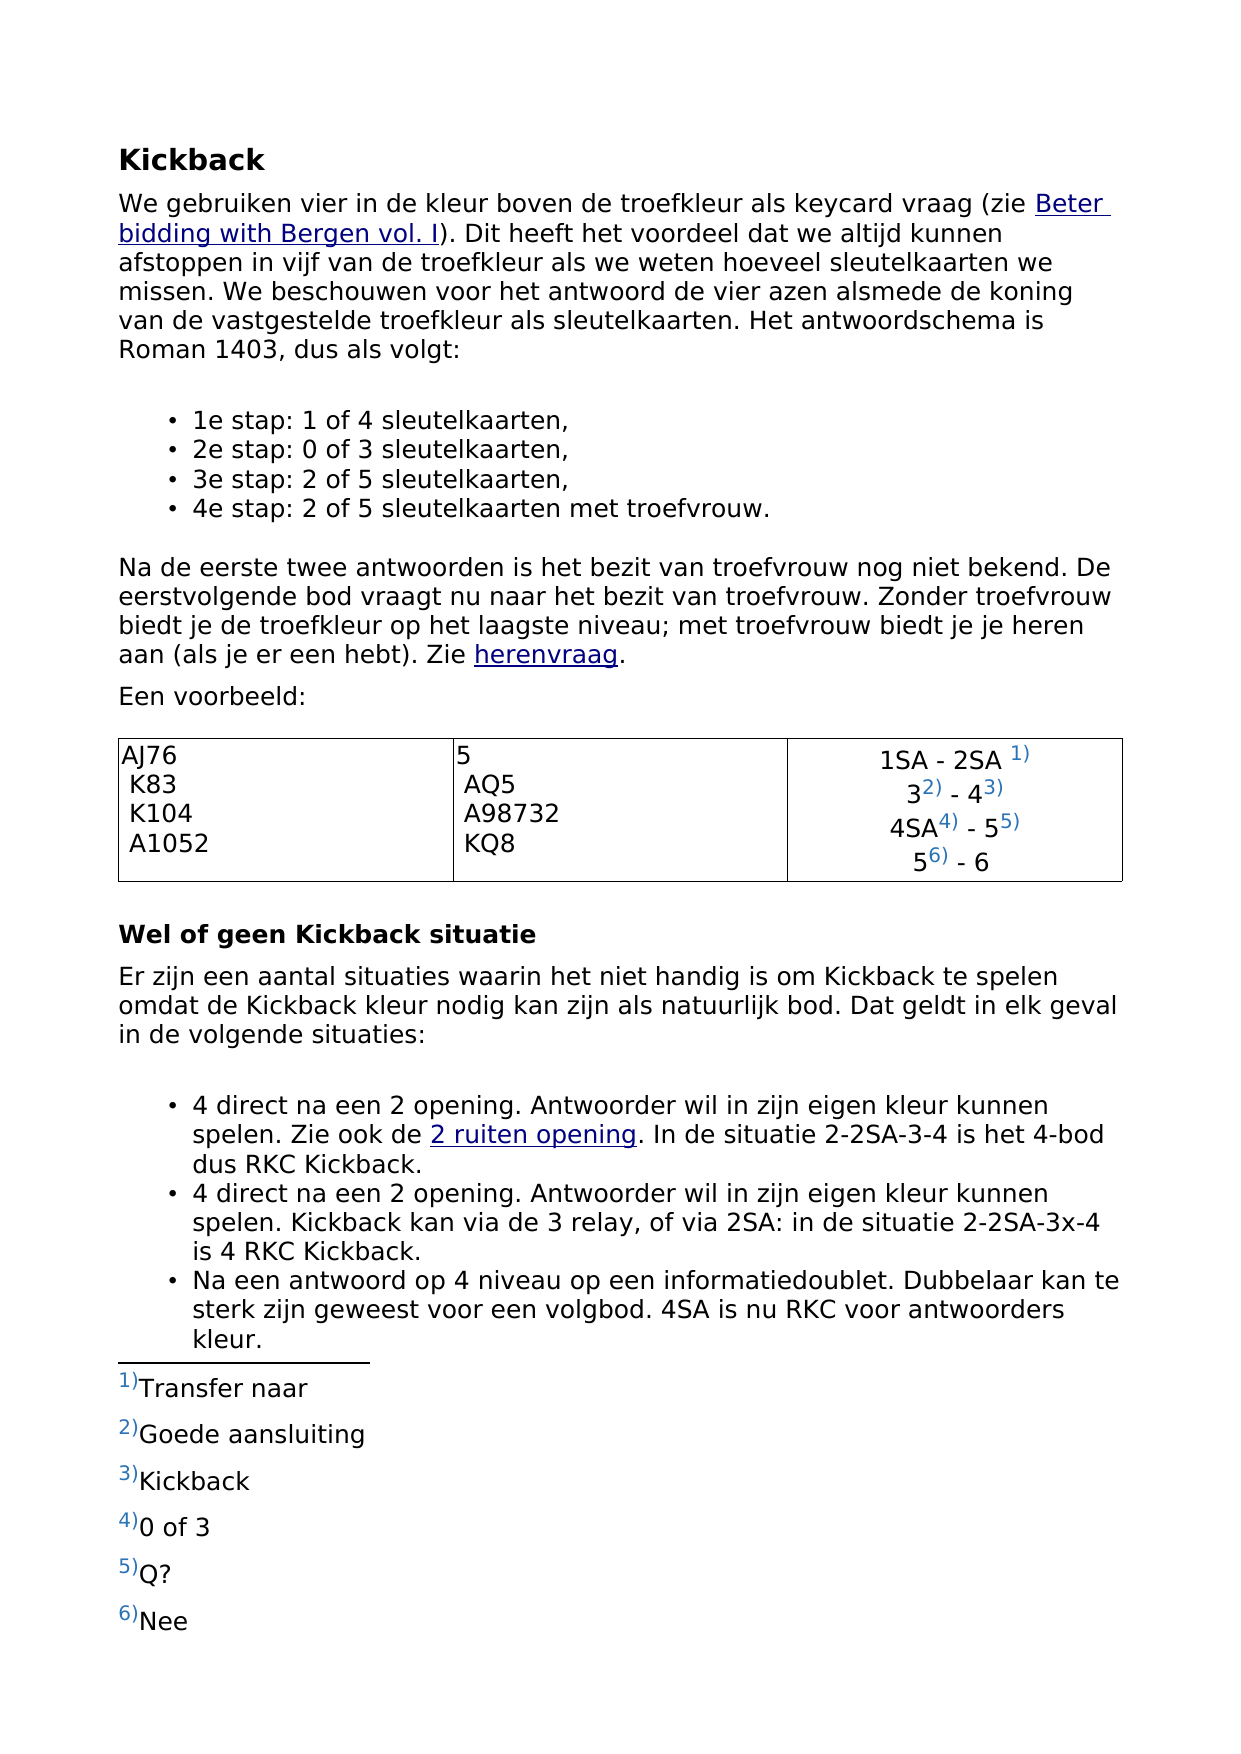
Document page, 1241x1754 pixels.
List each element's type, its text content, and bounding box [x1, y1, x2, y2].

list 2e stap: 0 of 3 sleutelkaarten, [177, 436, 1122, 465]
text Er zijn een aantal situaties waarin het niet handig is om Kickback te spelen omdat de Kickback kleur nodig kan zijn als natuurlijk bod. Dat geldt in elk geval in de volgende situaties: [118, 962, 1122, 1049]
list 1e stap: 1 of 4 sleutelkaarten, [177, 407, 1122, 436]
table_header 5 AQ5 A98732 KQ8 [454, 739, 787, 881]
subtitle Wel of geen Kickback situatie [118, 920, 1122, 949]
list 4 direct na een 2 opening. Antwoorder wil in zijn eigen kleur kunnen spelen. Zie ook de 2 ruiten opening. In de situatie 2-2SA-3-4 is het 4-bod dus RKC Kickback. [177, 1092, 1122, 1179]
list Na een antwoord op 4 niveau op een informatiedoublet. Dubbelaar kan te sterk zijn geweest voor een volgbod. 4SA is nu RKC voor antwoorders kleur. [177, 1267, 1122, 1354]
list 4e stap: 2 of 5 sleutelkaarten met troefvrouw. [177, 494, 1122, 523]
table_header AJ76 K83 K104 A1052 [119, 739, 453, 881]
list 3e stap: 2 of 5 sleutelkaarten, [177, 465, 1122, 494]
text Een voorbeeld: [118, 682, 1122, 711]
subtitle Kickback [118, 143, 1122, 177]
text Na de eerste twee antwoorden is het bezit van troefvrouw nog niet bekend. De eerstvolgende bod vraagt nu naar het bezit van troefvrouw. Zonder troefvrouw biedt je de troefkleur op het laagste niveau; met troefvrouw biedt je je heren aan (als je er een hebt). Zie herenvraag. [118, 553, 1122, 669]
table_header 1SA - 2SA 3 - 4 4SA - 5 5 - 6 [788, 739, 1122, 881]
list 4 direct na een 2 opening. Antwoorder wil in zijn eigen kleur kunnen spelen. Kickback kan via de 3 relay, of via 2SA: in de situatie 2-2SA-3x-4 is 4 RKC Kickback. [177, 1179, 1122, 1267]
text We gebruiken vier in de kleur boven de troefkleur als keycard vraag (zie Beter bidding with Bergen vol. I). Dit heeft het voordeel dat we altijd kunnen afstoppen in vijf van de troefkleur als we weten hoeveel sleutelkaarten we missen. We beschouwen voor het antwoord de vier azen alsmede de koning van de vastgestelde troefkleur als sleutelkaarten. Het antwoordschema is Roman 1403, dus als volgt: [118, 189, 1122, 364]
